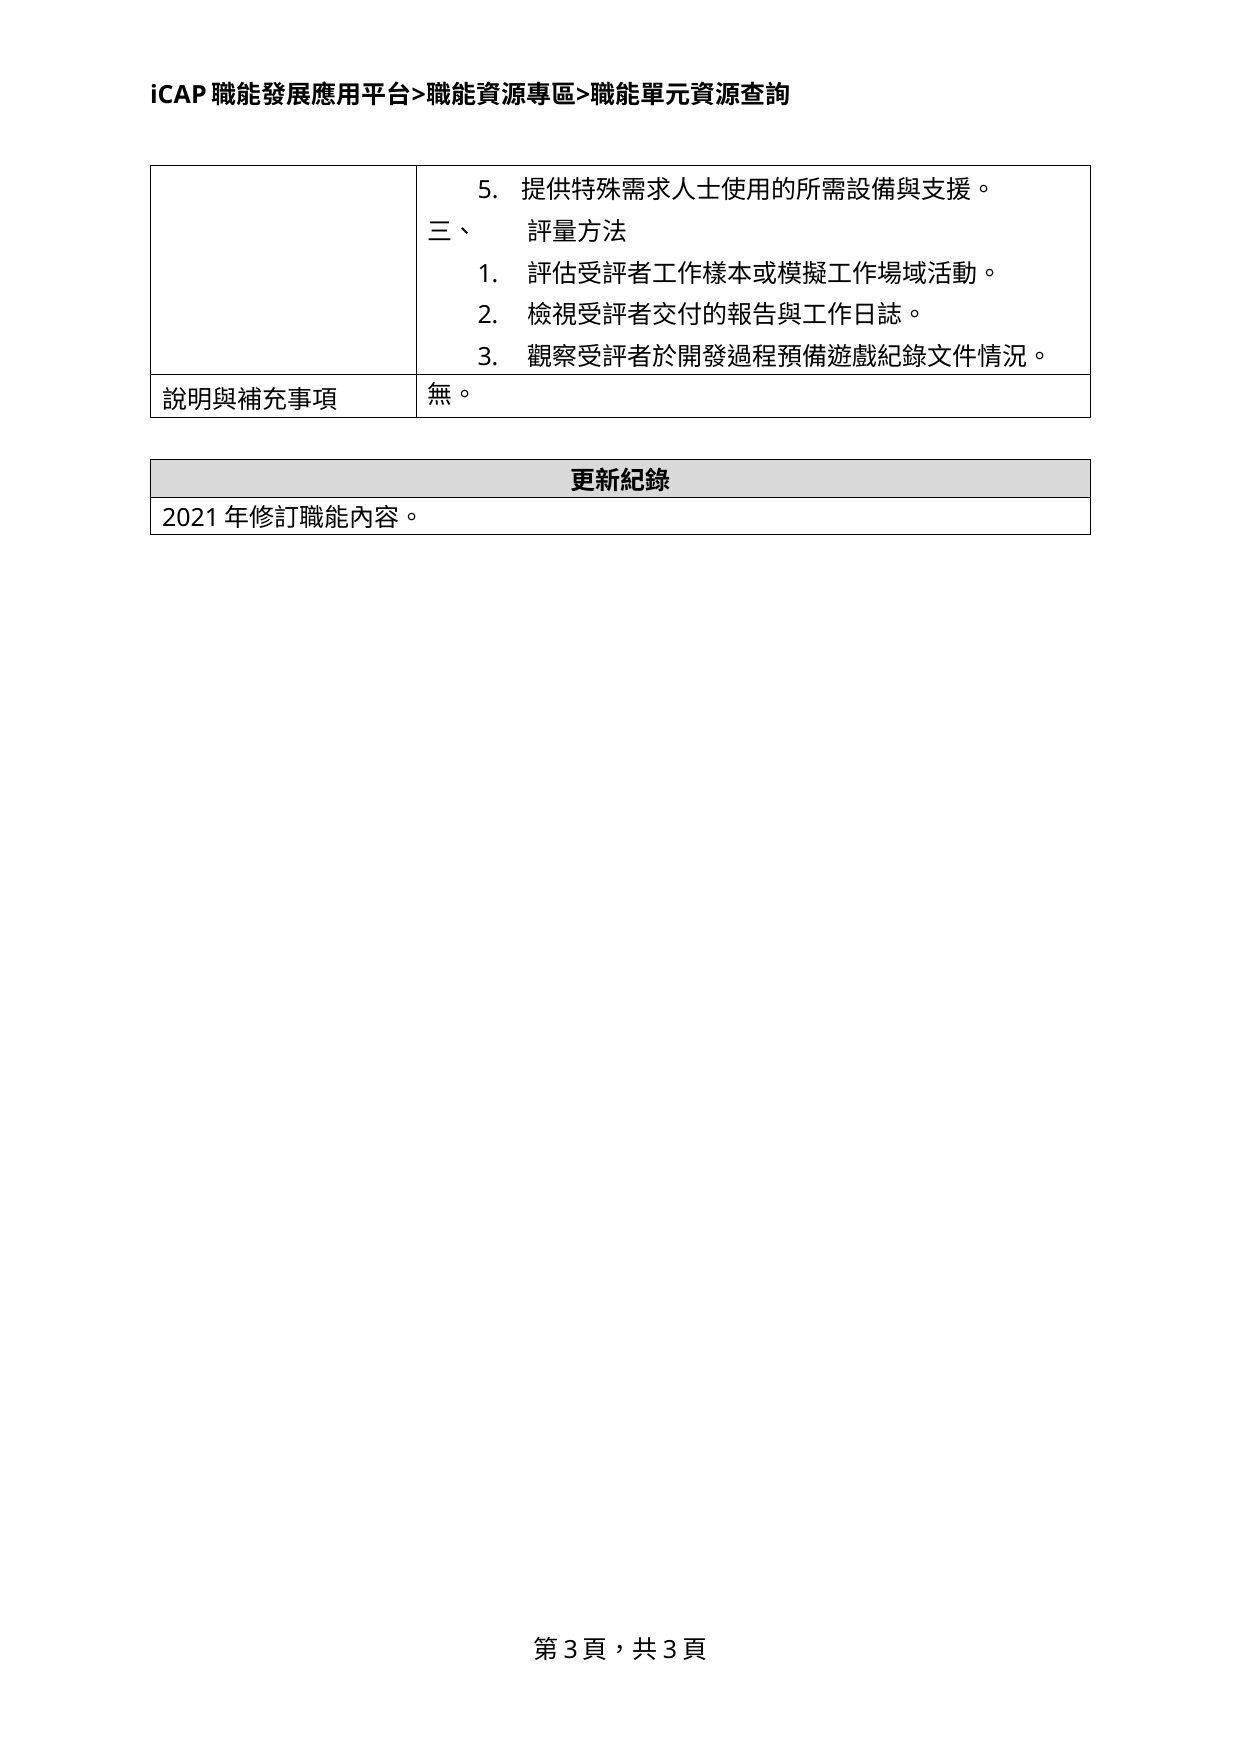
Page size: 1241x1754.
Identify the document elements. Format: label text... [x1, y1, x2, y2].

table_cell 無。 [417, 375, 1090, 417]
table_cell [151, 166, 416, 374]
table_cell 說明與補充事項 [151, 375, 416, 417]
table_header 更新紀錄 [151, 460, 1090, 497]
table_cell 評量證據 呈現原創且創新的遊戲創意開發方法。 執行遊戲開發與生產策略。 保持設計概念完整性。 為互動式3D媒體設備、啟動畫面、主畫面與遊戲畫面訂定藝術概念與設計規範。 制定遊戲機制、人工智慧、物理規則、聲音、玩法與整體遊戲的技術規範。 使用基本功能執行互動式3D媒體設備。 評量情境與資源 評量情境須儘量符合實務工作現場環境。 相關先備條件，如電腦硬體、軟體、遊戲引擎與文件儲存、網際網路等。 版權與智慧財產權規範、職業安全衛生(OHS)與企業政策。 必要時提供適當的學習和評量協助。 提供特殊需求人士使用的所需設備與支援。 評量方法 評估受評者工作樣本或模擬工作場域活動。 檢視受評者交付的報告與工作日誌。 觀察受評者於開發過程預備遊戲紀錄文件情況。 [417, 166, 1090, 374]
table_cell 2021年修訂職能內容。 [151, 498, 1090, 534]
